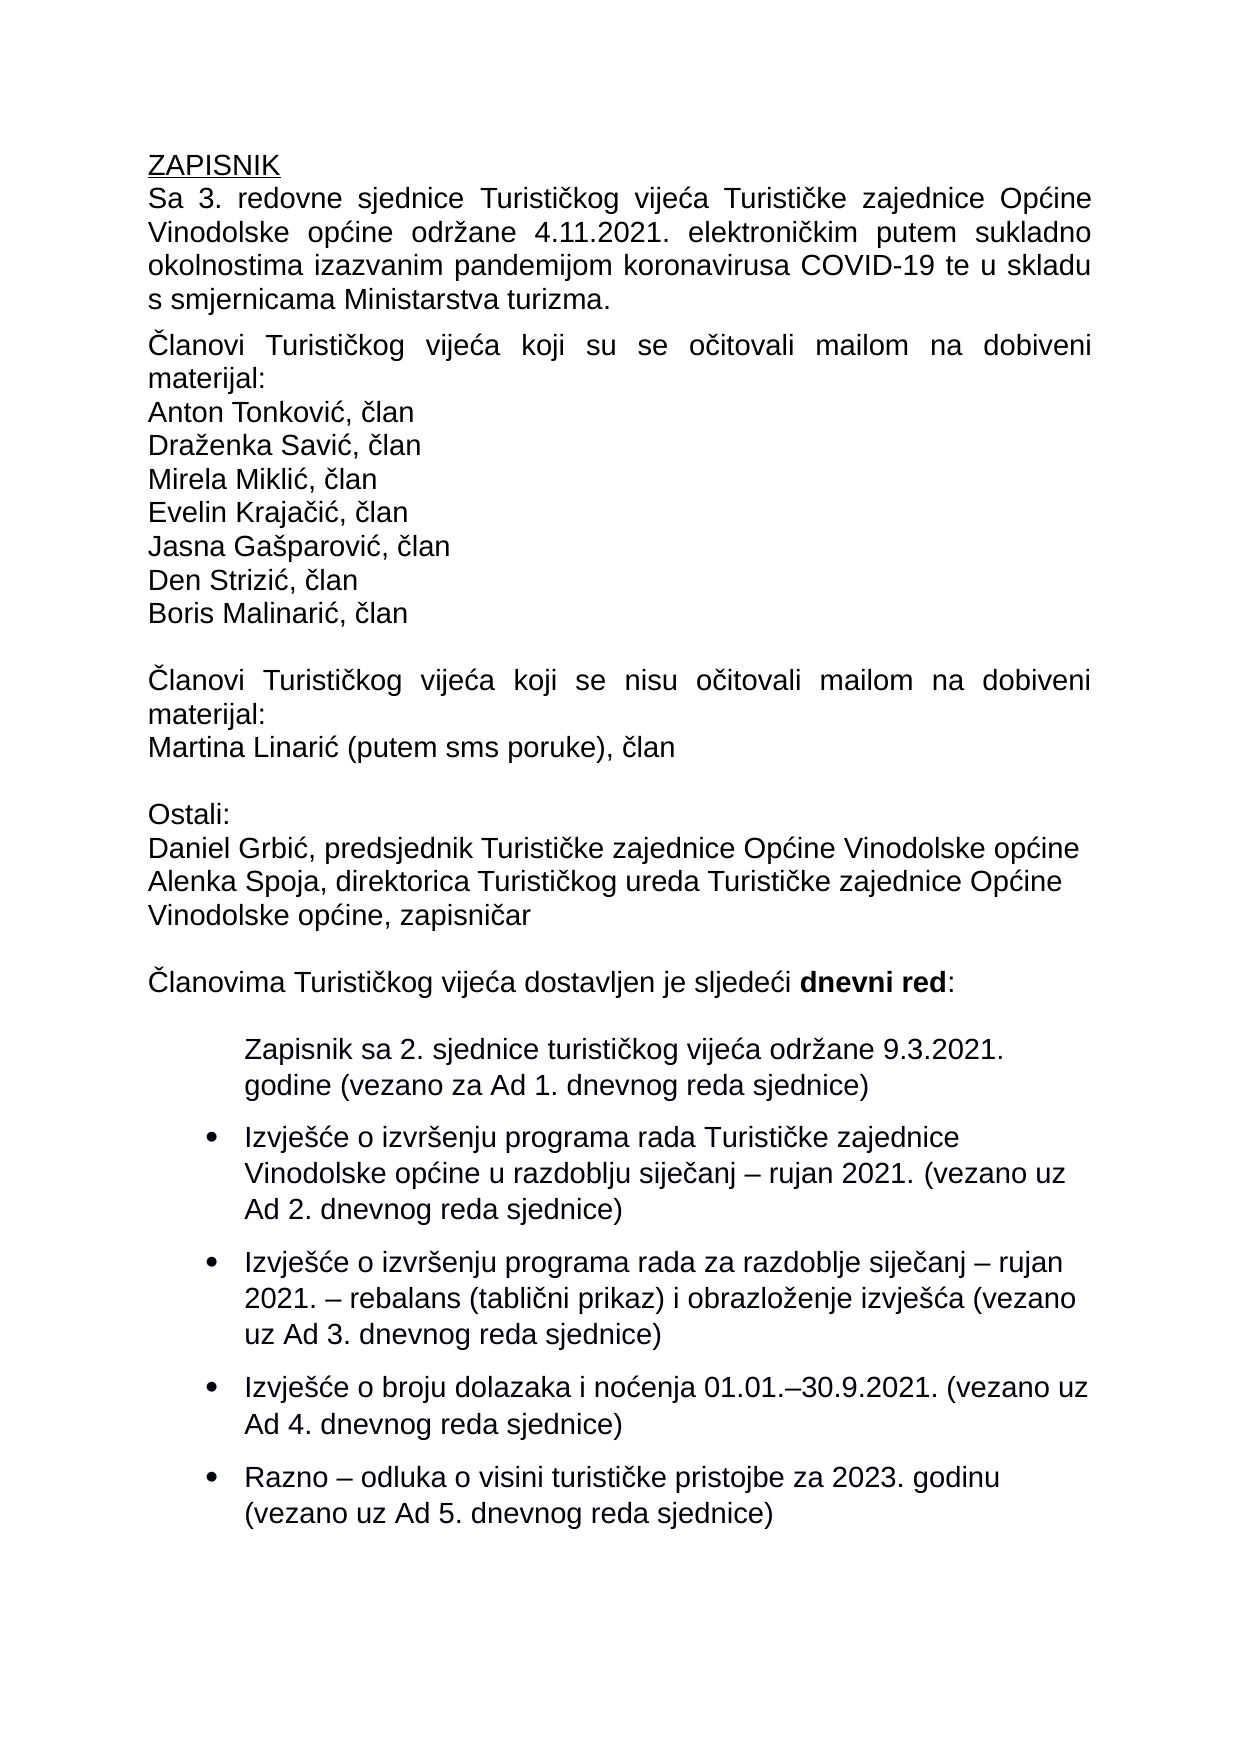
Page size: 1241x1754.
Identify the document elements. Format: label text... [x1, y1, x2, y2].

text Alenka Spoja, direktorica Turističkog ureda Turističke zajednice Općine Vinodolske općine, zapisničar [148, 864, 1093, 932]
text Draženka Savić, član [148, 428, 1093, 462]
text Mirela Miklić, član [148, 462, 1093, 496]
text Boris Malinarić, član [148, 596, 1093, 630]
text Jasna Gašparović, član [148, 529, 1093, 563]
list Izvješće o broju dolazaka i noćenja 01.01.–30.9.2021. (vezano uz Ad 4. dnevnog reda sjednice) [207, 1369, 1093, 1441]
list Izvješće o izvršenju programa rada za razdoblje siječanj – rujan 2021. – rebalans (tablični prikaz) i obrazloženje izvješća (vezano uz Ad 3. dnevnog reda sjednice) [207, 1245, 1093, 1350]
text Anton Tonković, član [148, 395, 1093, 428]
text Evelin Krajačić, član [148, 496, 1093, 529]
text Članovima Turističkog vijeća dostavljen je sljedeći dnevni red: [148, 965, 1093, 999]
text ZAPISNIK Sa 3. redovne sjednice Turističkog vijeća Turističke zajednice Općine Vinodolske općine održane 4.11.2021. elektroničkim putem sukladno okolnostima izazvanim pandemijom koronavirusa COVID-19 te u skladu s smjernicama Ministarstva turizma. [148, 148, 1093, 315]
list Izvješće o izvršenju programa rada Turističke zajednice Vinodolske općine u razdoblju siječanj – rujan 2021. (vezano uz Ad 2. dnevnog reda sjednice) [207, 1121, 1093, 1226]
text Članovi Turističkog vijeća koji su se očitovali mailom na dobiveni materijal: [148, 328, 1093, 395]
text Ostali: [148, 797, 1093, 831]
text Martina Linarić (putem sms poruke), član [148, 730, 1093, 764]
text Članovi Turističkog vijeća koji se nisu očitovali mailom na dobiveni materijal: [148, 663, 1093, 730]
text Daniel Grbić, predsjednik Turističke zajednice Općine Vinodolske općine [148, 831, 1093, 864]
text Zapisnik sa 2. sjednice turističkog vijeća održane 9.3.2021. godine (vezano za Ad 1. dnevnog reda sjednice) [244, 1032, 1093, 1102]
text Den Strizić, član [148, 563, 1093, 596]
list Razno – odluka o visini turističke pristojbe za 2023. godinu (vezano uz Ad 5. dnevnog reda sjednice) [207, 1460, 1093, 1529]
